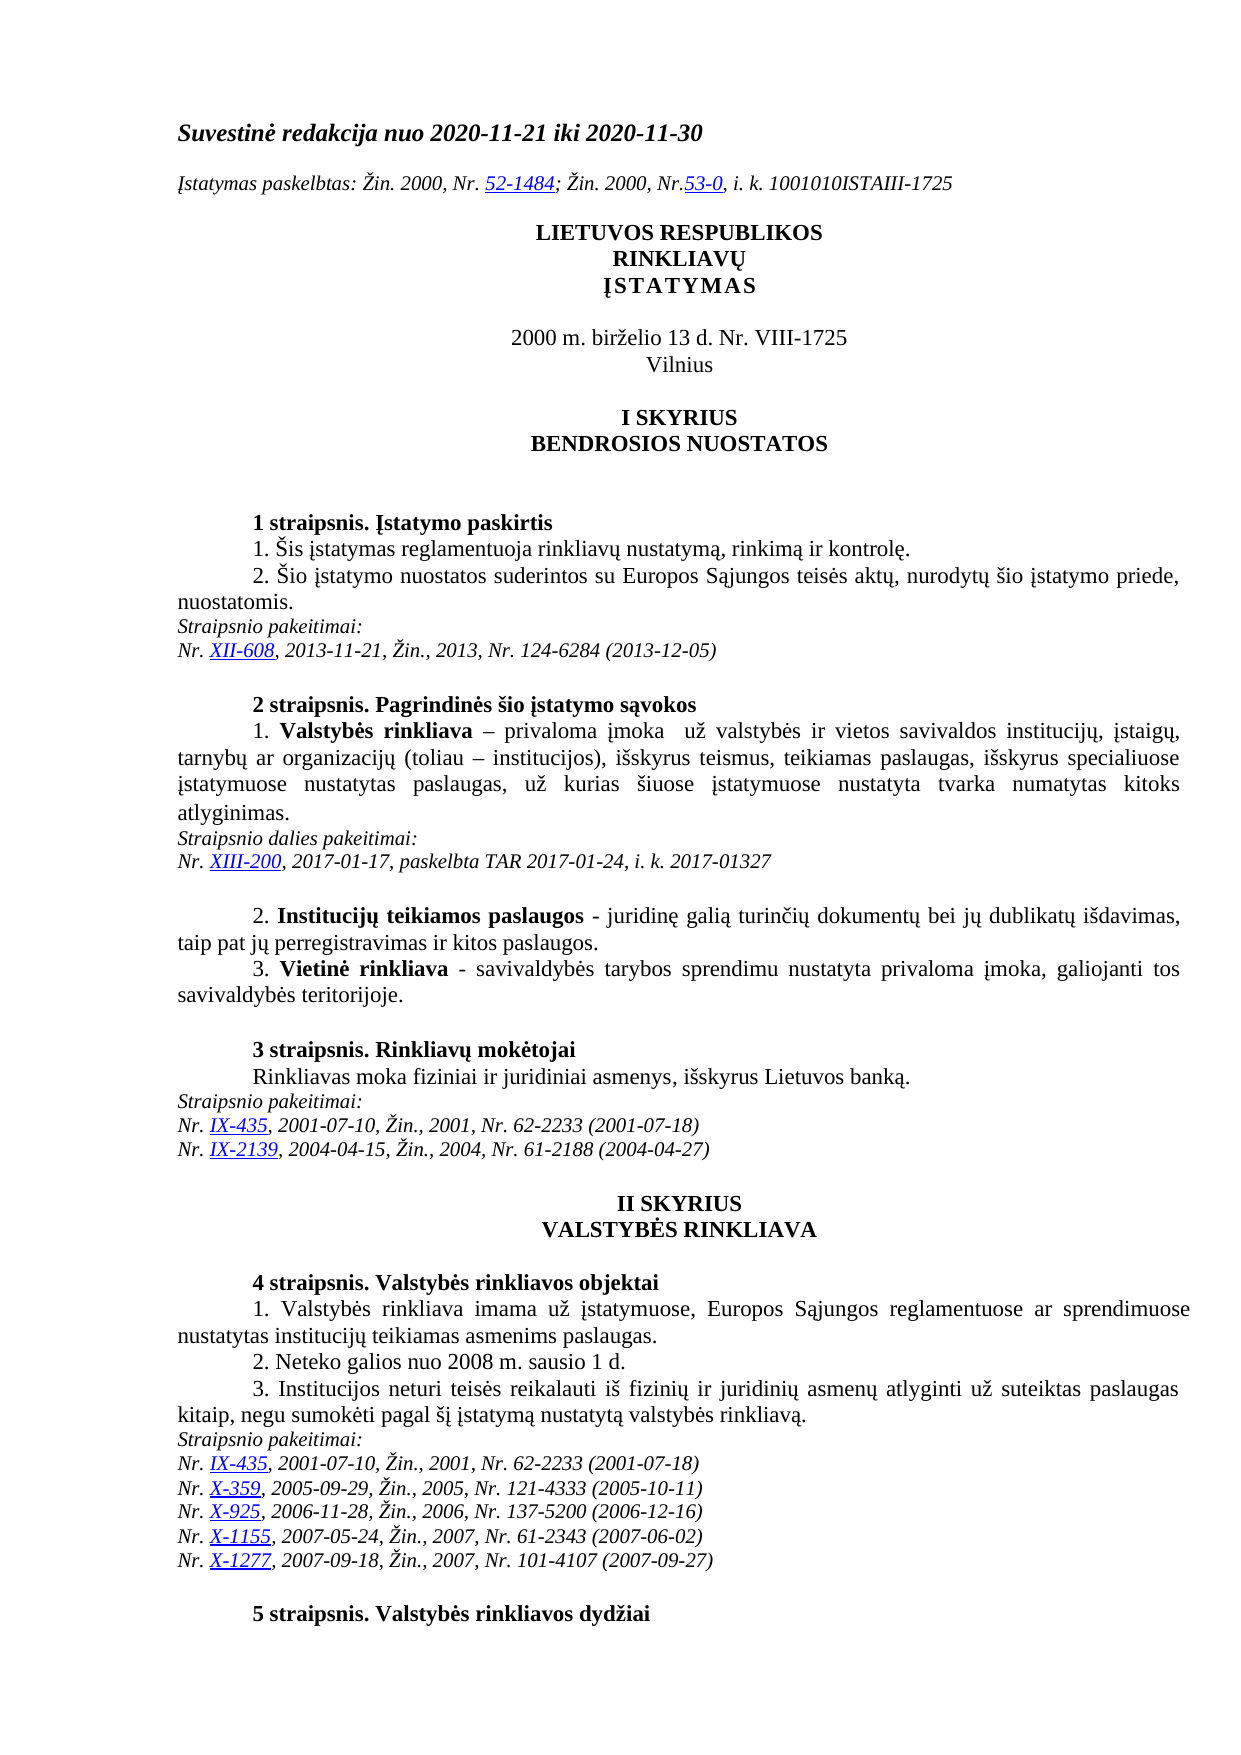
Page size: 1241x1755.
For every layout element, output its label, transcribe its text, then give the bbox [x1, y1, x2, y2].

text Įstatymas paskelbtas: Žin. 2000, Nr. 52-1484; Žin. 2000, Nr.53-0, i. k. 1001010ISTAIII-1725 [177, 171, 1181, 195]
text Nr. IX-2139, 2004-04-15, Žin., 2004, Nr. 61-2188 (2004-04-27) [177, 1137, 1181, 1161]
text Straipsnio pakeitimai: [177, 1089, 1181, 1113]
text Rinkliavas moka fiziniai ir juridiniai asmenys, išskyrus Lietuvos banką. [177, 1063, 1181, 1089]
text Nr. IX-435, 2001-07-10, Žin., 2001, Nr. 62-2233 (2001-07-18) [177, 1113, 1181, 1137]
text 3 straipsnis. Rinkliavų mokėtojai [177, 1036, 1181, 1063]
text 1. Valstybės rinkliava imama už įstatymuose, Europos Sąjungos reglamentuose ar sprendimuose nustatytas institucijų teikiamas asmenims paslaugas. [177, 1296, 1192, 1348]
text 1 straipsnis. Įstatymo paskirtis [177, 509, 1181, 535]
text Straipsnio dalies pakeitimai: [177, 825, 1181, 849]
text 2 straipsnis. Pagrindinės šio įstatymo sąvokos [177, 691, 1181, 718]
text Nr. XIII-200, 2017-01-17, paskelbta TAR 2017-01-24, i. k. 2017-01327 [177, 849, 1181, 873]
text 1. Valstybės rinkliava – privaloma įmoka už valstybės ir vietos savivaldos institucijų, įstaigų, tarnybų ar organizacijų (toliau – institucijos), išskyrus teismus, teikiamas paslaugas, išskyrus specialiuose įstatymuose nustatytas paslaugas, už kurias šiuose įstatymuose nustatyta tvarka numatytas kitoks atlyginimas. [177, 718, 1181, 825]
subtitle BENDROSIOS NUOSTATOS [177, 430, 1181, 456]
text LIETUVOS RESPUBLIKOS RINKLIAVŲ ĮSTATYMAS [177, 219, 1181, 298]
text Nr. X-925, 2006-11-28, Žin., 2006, Nr. 137-5200 (2006-12-16) [177, 1499, 1181, 1523]
text Nr. X-1155, 2007-05-24, Žin., 2007, Nr. 61-2343 (2007-06-02) [177, 1523, 1181, 1548]
text 2. Šio įstatymo nuostatos suderintos su Europos Sąjungos teisės aktų, nurodytų šio įstatymo priede, nuostatomis. [177, 562, 1181, 614]
text 2. Neteko galios nuo 2008 m. sausio 1 d. [177, 1348, 1181, 1374]
text Nr. IX-435, 2001-07-10, Žin., 2001, Nr. 62-2233 (2001-07-18) [177, 1451, 1181, 1475]
text 2. Institucijų teikiamos paslaugos - juridinę galią turinčių dokumentų bei jų dublikatų išdavimas, taip pat jų perregistravimas ir kitos paslaugos. [177, 902, 1181, 955]
text 2000 m. birželio 13 d. Nr. VIII-1725 Vilnius [177, 324, 1181, 377]
text II SKYRIUS [177, 1190, 1181, 1216]
text Suvestinė redakcija nuo 2020-11-21 iki 2020-11-30 [177, 118, 1181, 147]
text Nr. X-1277, 2007-09-18, Žin., 2007, Nr. 101-4107 (2007-09-27) [177, 1548, 1181, 1572]
text Nr. XII-608, 2013-11-21, Žin., 2013, Nr. 124-6284 (2013-12-05) [177, 638, 1181, 662]
text 5 straipsnis. Valstybės rinkliavos dydžiai [177, 1600, 1181, 1627]
subtitle VALSTYBĖS RINKLIAVA [177, 1216, 1181, 1243]
text 1. Šis įstatymas reglamentuoja rinkliavų nustatymą, rinkimą ir kontrolę. [177, 535, 1181, 562]
text Nr. X-359, 2005-09-29, Žin., 2005, Nr. 121-4333 (2005-10-11) [177, 1475, 1181, 1499]
text Straipsnio pakeitimai: [177, 614, 1181, 638]
text 3. Vietinė rinkliava - savivaldybės tarybos sprendimu nustatyta privaloma įmoka, galiojanti tos savivaldybės teritorijoje. [177, 955, 1181, 1008]
text Straipsnio pakeitimai: [177, 1427, 1181, 1451]
text 4 straipsnis. Valstybės rinkliavos objektai [177, 1269, 1181, 1296]
text I SKYRIUS [177, 403, 1181, 430]
text 3. Institucijos neturi teisės reikalauti iš fizinių ir juridinių asmenų atlyginti už suteiktas paslaugas kitaip, negu sumokėti pagal šį įstatymą nustatytą valstybės rinkliavą. [177, 1374, 1181, 1427]
